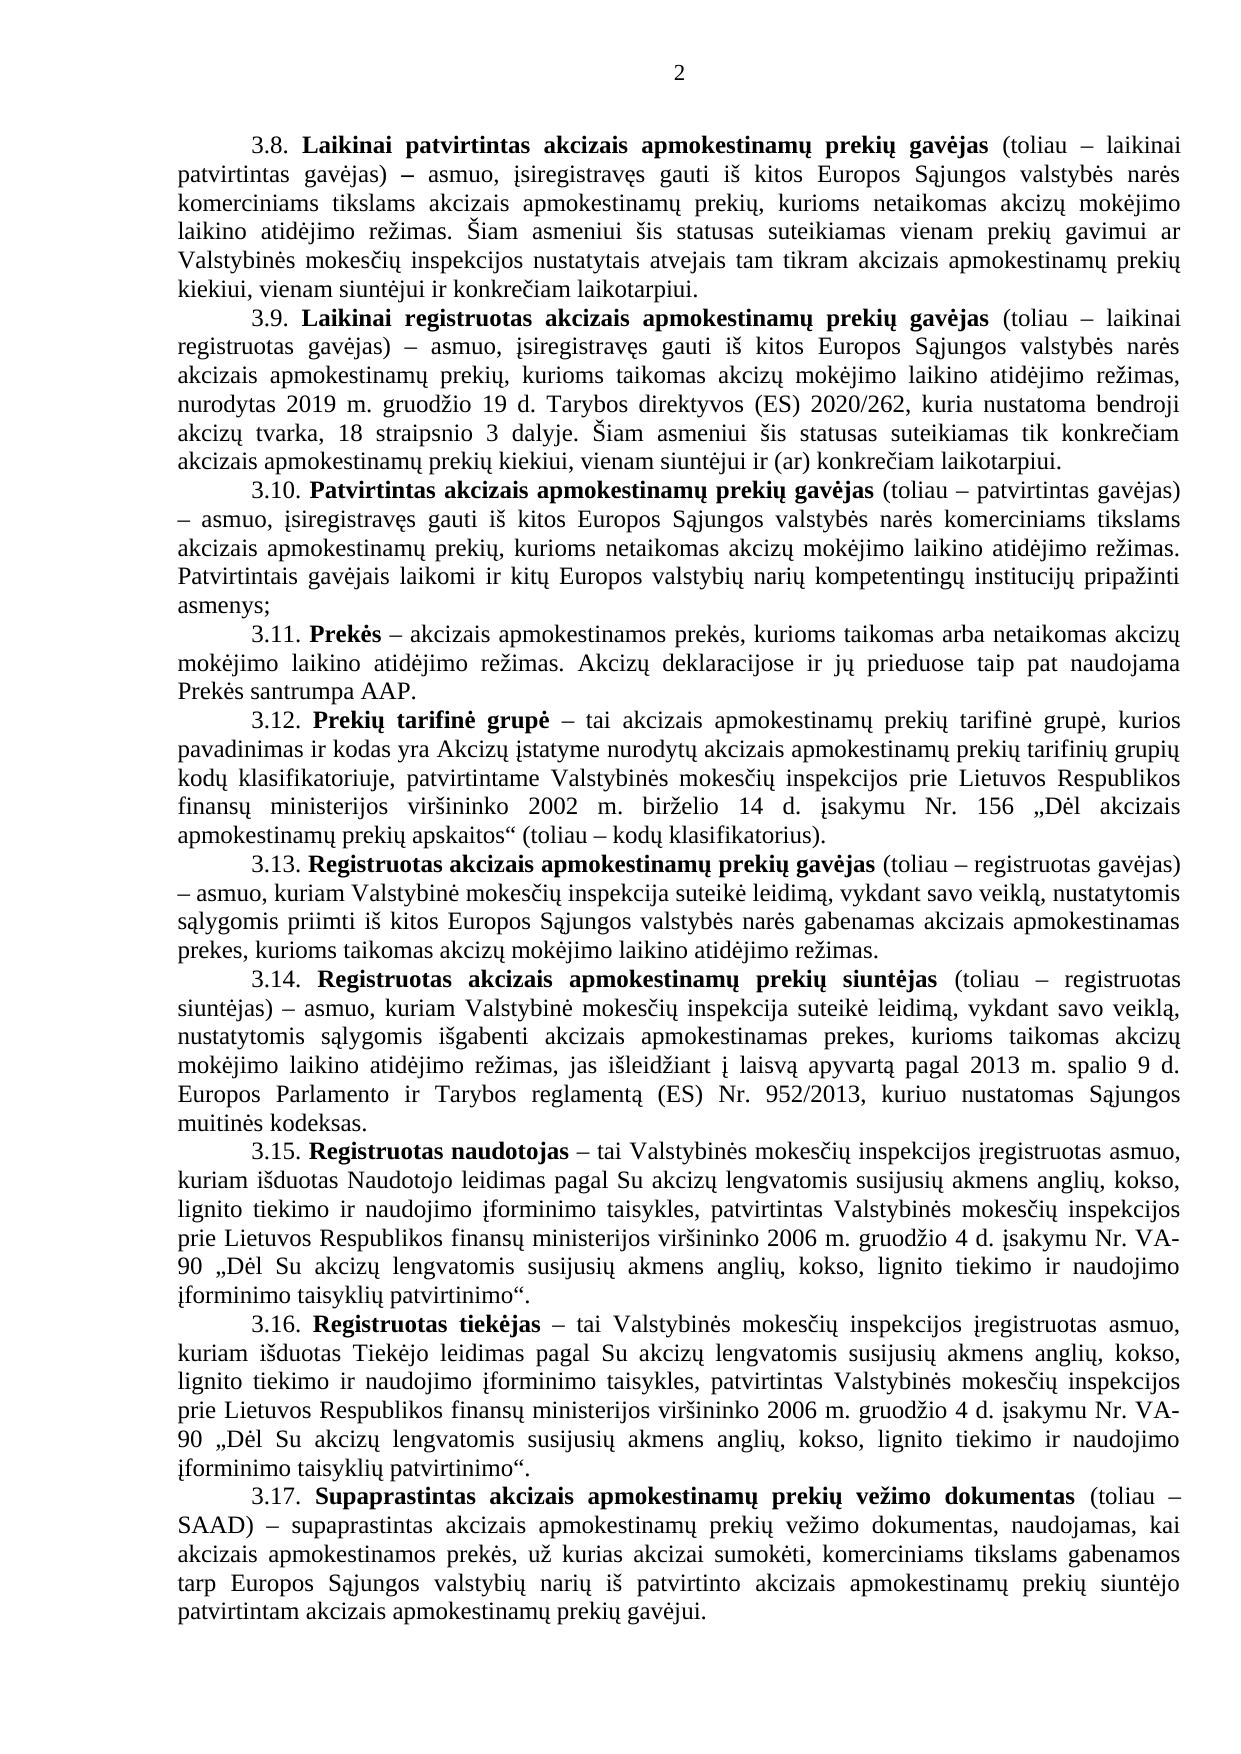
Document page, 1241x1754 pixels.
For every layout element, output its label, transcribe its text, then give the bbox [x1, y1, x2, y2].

text 3.14. Registruotas akcizais apmokestinamų prekių siuntėjas (toliau – registruotas siuntėjas) – asmuo, kuriam Valstybinė mokesčių inspekcija suteikė leidimą, vykdant savo veiklą, nustatytomis sąlygomis išgabenti akcizais apmokestinamas prekes, kurioms taikomas akcizų mokėjimo laikino atidėjimo režimas, jas išleidžiant į laisvą apyvartą pagal 2013 m. spalio 9 d. Europos Parlamento ir Tarybos reglamentą (ES) Nr. 952/2013, kuriuo nustatomas Sąjungos muitinės kodeksas. [177, 964, 1181, 1136]
text 3.11. Prekės – akcizais apmokestinamos prekės, kurioms taikomas arba netaikomas akcizų mokėjimo laikino atidėjimo režimas. Akcizų deklaracijose ir jų prieduose taip pat naudojama Prekės santrumpa AAP. [177, 619, 1181, 705]
text 3.12. Prekių tarifinė grupė – tai akcizais apmokestinamų prekių tarifinė grupė, kurios pavadinimas ir kodas yra Akcizų įstatyme nurodytų akcizais apmokestinamų prekių tarifinių grupių kodų klasifikatoriuje, patvirtintame Valstybinės mokesčių inspekcijos prie Lietuvos Respublikos finansų ministerijos viršininko 2002 m. birželio 14 d. įsakymu Nr. 156 „Dėl akcizais apmokestinamų prekių apskaitos“ (toliau – kodų klasifikatorius). [177, 705, 1181, 849]
text 3.9. Laikinai registruotas akcizais apmokestinamų prekių gavėjas (toliau – laikinai registruotas gavėjas) – asmuo, įsiregistravęs gauti iš kitos Europos Sąjungos valstybės narės akcizais apmokestinamų prekių, kurioms taikomas akcizų mokėjimo laikino atidėjimo režimas, nurodytas 2019 m. gruodžio 19 d. Tarybos direktyvos (ES) 2020/262, kuria nustatoma bendroji akcizų tvarka, 18 straipsnio 3 dalyje. Šiam asmeniui šis statusas suteikiamas tik konkrečiam akcizais apmokestinamų prekių kiekiui, vienam siuntėjui ir (ar) konkrečiam laikotarpiui. [177, 303, 1181, 475]
text 3.13. Registruotas akcizais apmokestinamų prekių gavėjas (toliau – registruotas gavėjas) – asmuo, kuriam Valstybinė mokesčių inspekcija suteikė leidimą, vykdant savo veiklą, nustatytomis sąlygomis priimti iš kitos Europos Sąjungos valstybės narės gabenamas akcizais apmokestinamas prekes, kurioms taikomas akcizų mokėjimo laikino atidėjimo režimas. [177, 849, 1181, 964]
text 3.15. Registruotas naudotojas – tai Valstybinės mokesčių inspekcijos įregistruotas asmuo, kuriam išduotas Naudotojo leidimas pagal Su akcizų lengvatomis susijusių akmens anglių, kokso, lignito tiekimo ir naudojimo įforminimo taisykles, patvirtintas Valstybinės mokesčių inspekcijos prie Lietuvos Respublikos finansų ministerijos viršininko 2006 m. gruodžio 4 d. įsakymu Nr. VA-90 „Dėl Su akcizų lengvatomis susijusių akmens anglių, kokso, lignito tiekimo ir naudojimo įforminimo taisyklių patvirtinimo“. [177, 1136, 1181, 1309]
text 3.16. Registruotas tiekėjas – tai Valstybinės mokesčių inspekcijos įregistruotas asmuo, kuriam išduotas Tiekėjo leidimas pagal Su akcizų lengvatomis susijusių akmens anglių, kokso, lignito tiekimo ir naudojimo įforminimo taisykles, patvirtintas Valstybinės mokesčių inspekcijos prie Lietuvos Respublikos finansų ministerijos viršininko 2006 m. gruodžio 4 d. įsakymu Nr. VA-90 „Dėl Su akcizų lengvatomis susijusių akmens anglių, kokso, lignito tiekimo ir naudojimo įforminimo taisyklių patvirtinimo“. [177, 1309, 1181, 1481]
text 3.8. Laikinai patvirtintas akcizais apmokestinamų prekių gavėjas (toliau – laikinai patvirtintas gavėjas) – asmuo, įsiregistravęs gauti iš kitos Europos Sąjungos valstybės narės komerciniams tikslams akcizais apmokestinamų prekių, kurioms netaikomas akcizų mokėjimo laikino atidėjimo režimas. Šiam asmeniui šis statusas suteikiamas vienam prekių gavimui ar Valstybinės mokesčių inspekcijos nustatytais atvejais tam tikram akcizais apmokestinamų prekių kiekiui, vienam siuntėjui ir konkrečiam laikotarpiui. [177, 130, 1181, 303]
text 3.10. Patvirtintas akcizais apmokestinamų prekių gavėjas (toliau – patvirtintas gavėjas) – asmuo, įsiregistravęs gauti iš kitos Europos Sąjungos valstybės narės komerciniams tikslams akcizais apmokestinamų prekių, kurioms netaikomas akcizų mokėjimo laikino atidėjimo režimas. Patvirtintais gavėjais laikomi ir kitų Europos valstybių narių kompetentingų institucijų pripažinti asmenys; [177, 475, 1181, 619]
text 3.17. Supaprastintas akcizais apmokestinamų prekių vežimo dokumentas (toliau – SAAD) – supaprastintas akcizais apmokestinamų prekių vežimo dokumentas, naudojamas, kai akcizais apmokestinamos prekės, už kurias akcizai sumokėti, komerciniams tikslams gabenamos tarp Europos Sąjungos valstybių narių iš patvirtinto akcizais apmokestinamų prekių siuntėjo patvirtintam akcizais apmokestinamų prekių gavėjui. [177, 1481, 1181, 1625]
